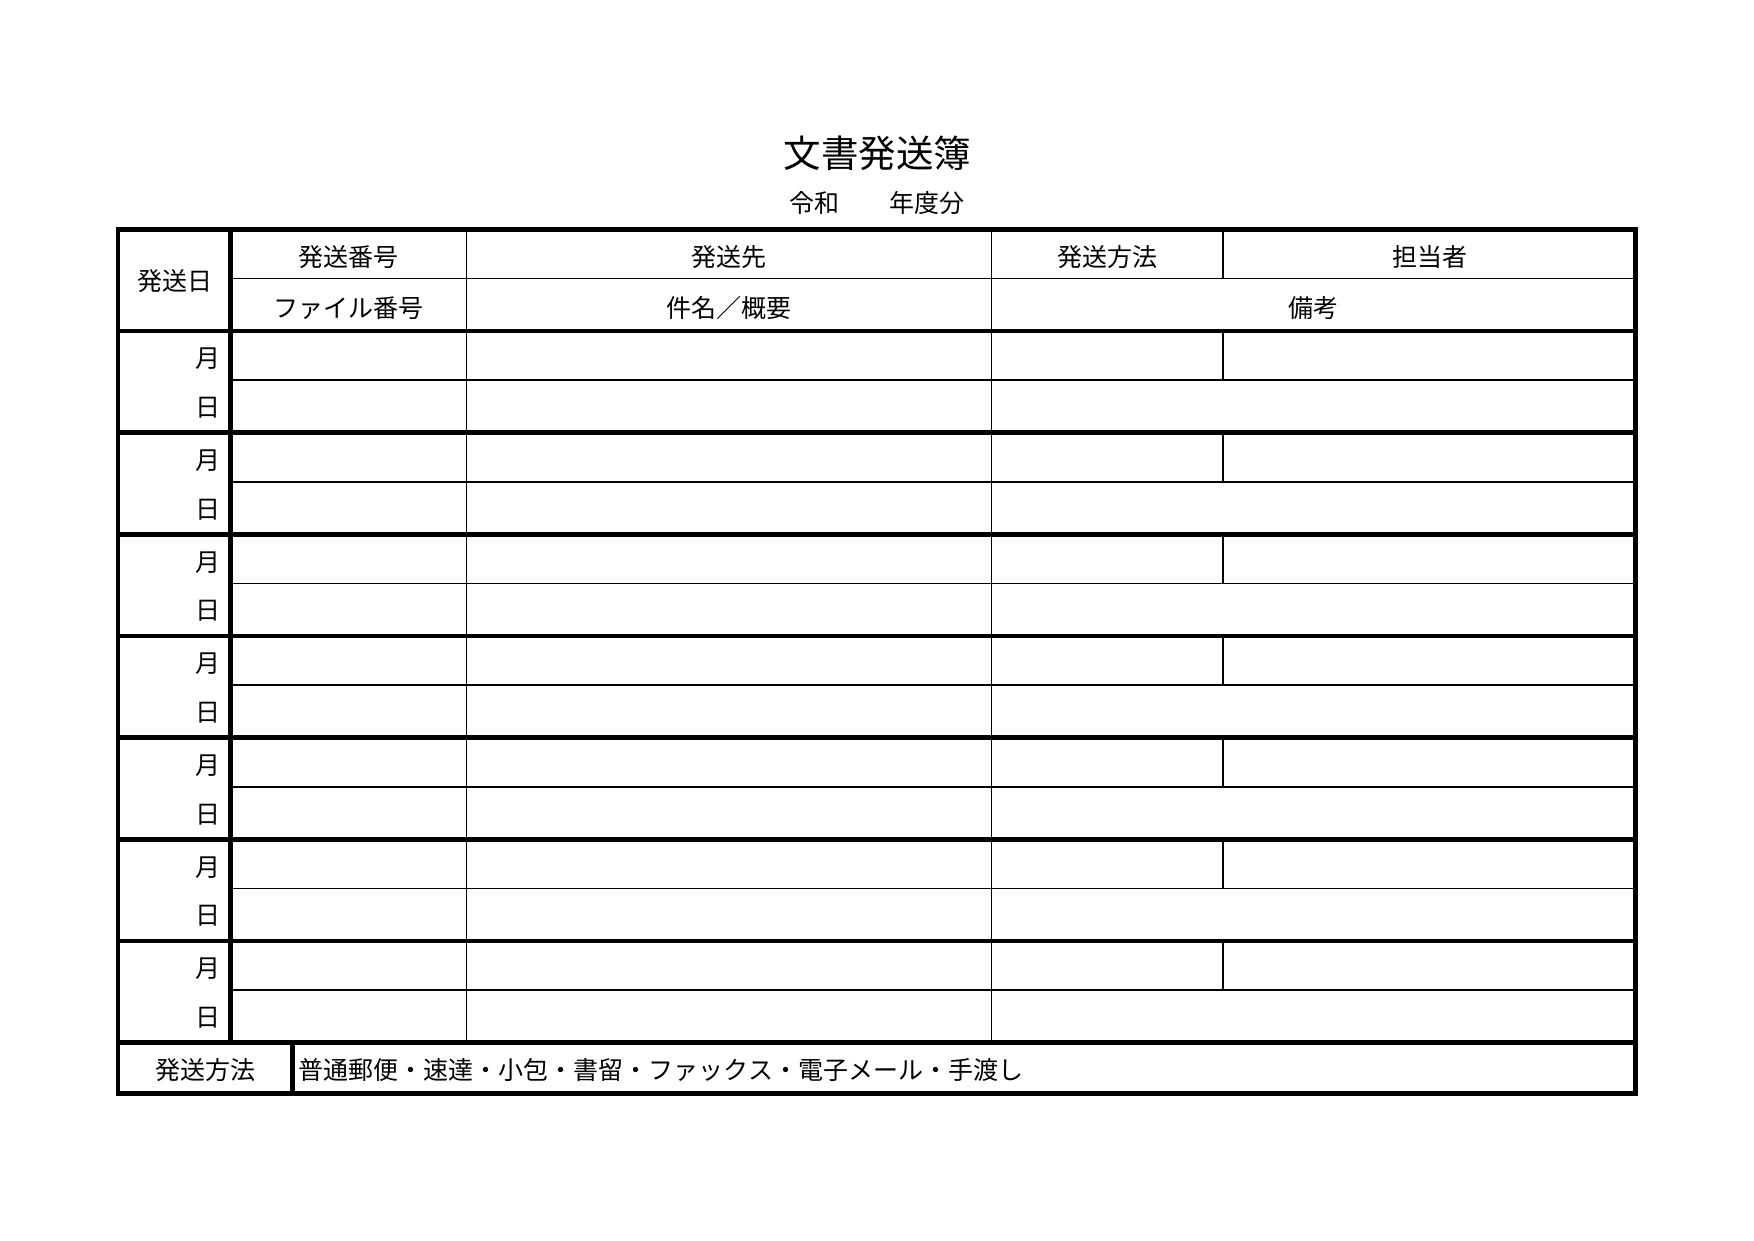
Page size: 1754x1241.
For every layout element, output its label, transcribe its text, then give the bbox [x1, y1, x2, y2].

table_cell 月 [184, 638, 228, 684]
table_cell [120, 842, 184, 888]
table_cell ファイル番号 [233, 279, 466, 328]
table_cell [992, 584, 1633, 633]
table_cell 発送番号 [233, 232, 466, 278]
table_cell 令和 年度分 [118, 176, 1636, 227]
table_cell [992, 435, 1222, 481]
table_cell [992, 537, 1222, 583]
table_cell 日 [184, 684, 228, 735]
table_cell [992, 333, 1222, 379]
table_cell [120, 638, 184, 684]
table_cell [233, 381, 466, 430]
table_cell [233, 333, 466, 379]
table_cell 備考 [992, 279, 1633, 328]
table_cell [467, 788, 991, 837]
table_cell [467, 381, 991, 430]
table_cell [120, 943, 184, 989]
table_cell [1224, 333, 1633, 379]
table_cell [467, 537, 991, 583]
table_cell [467, 333, 991, 379]
table_cell 月 [184, 333, 228, 379]
table_cell 発送方法 [992, 232, 1222, 278]
table_cell [120, 989, 184, 1040]
table_cell [467, 435, 991, 481]
table_cell 日 [184, 786, 228, 837]
table_cell [233, 842, 466, 888]
table_cell [992, 842, 1222, 888]
table_cell [467, 638, 991, 684]
table_cell [120, 481, 184, 532]
table_cell 発送日 [120, 232, 228, 328]
table_cell [120, 333, 184, 379]
table_cell 日 [184, 481, 228, 532]
table_cell [467, 686, 991, 735]
table_cell [992, 991, 1633, 1040]
table_cell 日 [184, 989, 228, 1040]
table_cell [233, 943, 466, 989]
table_cell 発送方法 [120, 1045, 290, 1091]
table_cell 月 [184, 842, 228, 888]
table_cell 件名／概要 [467, 279, 991, 328]
table_cell [992, 483, 1633, 532]
table_cell [120, 583, 184, 633]
table_cell 日 [184, 379, 228, 430]
table_cell 日 [184, 888, 228, 938]
table_cell [120, 435, 184, 481]
table_cell [233, 584, 466, 633]
table_cell [233, 638, 466, 684]
table_cell [233, 788, 466, 837]
table_cell [233, 483, 466, 532]
table_cell [467, 740, 991, 786]
table_cell [992, 788, 1633, 837]
table_cell 月 [184, 537, 228, 583]
table_cell [467, 889, 991, 938]
table_cell [233, 889, 466, 938]
table_cell 月 [184, 943, 228, 989]
table_cell [120, 786, 184, 837]
table_cell [992, 943, 1222, 989]
table_cell [233, 435, 466, 481]
table_cell [1224, 537, 1633, 583]
table_cell [233, 991, 466, 1040]
table_cell [467, 842, 991, 888]
table_cell [1224, 638, 1633, 684]
table_cell [467, 584, 991, 633]
table_cell 月 [184, 740, 228, 786]
table_cell [1224, 842, 1633, 888]
table_cell [467, 943, 991, 989]
table_cell [1224, 943, 1633, 989]
table_cell [120, 684, 184, 735]
table_cell [467, 483, 991, 532]
table_cell [1224, 740, 1633, 786]
table_cell [120, 740, 184, 786]
table_cell [233, 740, 466, 786]
table_cell [467, 991, 991, 1040]
table_cell [992, 889, 1633, 938]
table_cell 普通郵便・速達・小包・書留・ファックス・電子メール・手渡し [295, 1045, 1633, 1091]
table_cell 月 [184, 435, 228, 481]
table_cell [1224, 435, 1633, 481]
table_cell 発送先 [467, 232, 991, 278]
table_cell 担当者 [1224, 232, 1633, 278]
table_cell [120, 379, 184, 430]
table_cell [992, 740, 1222, 786]
table_cell [992, 686, 1633, 735]
table_cell [120, 888, 184, 938]
table_cell [120, 537, 184, 583]
table_cell [992, 381, 1633, 430]
table_cell [992, 638, 1222, 684]
table_header 文書発送簿 [118, 118, 1636, 176]
table_cell 日 [184, 583, 228, 633]
table_cell [233, 686, 466, 735]
table_cell [233, 537, 466, 583]
